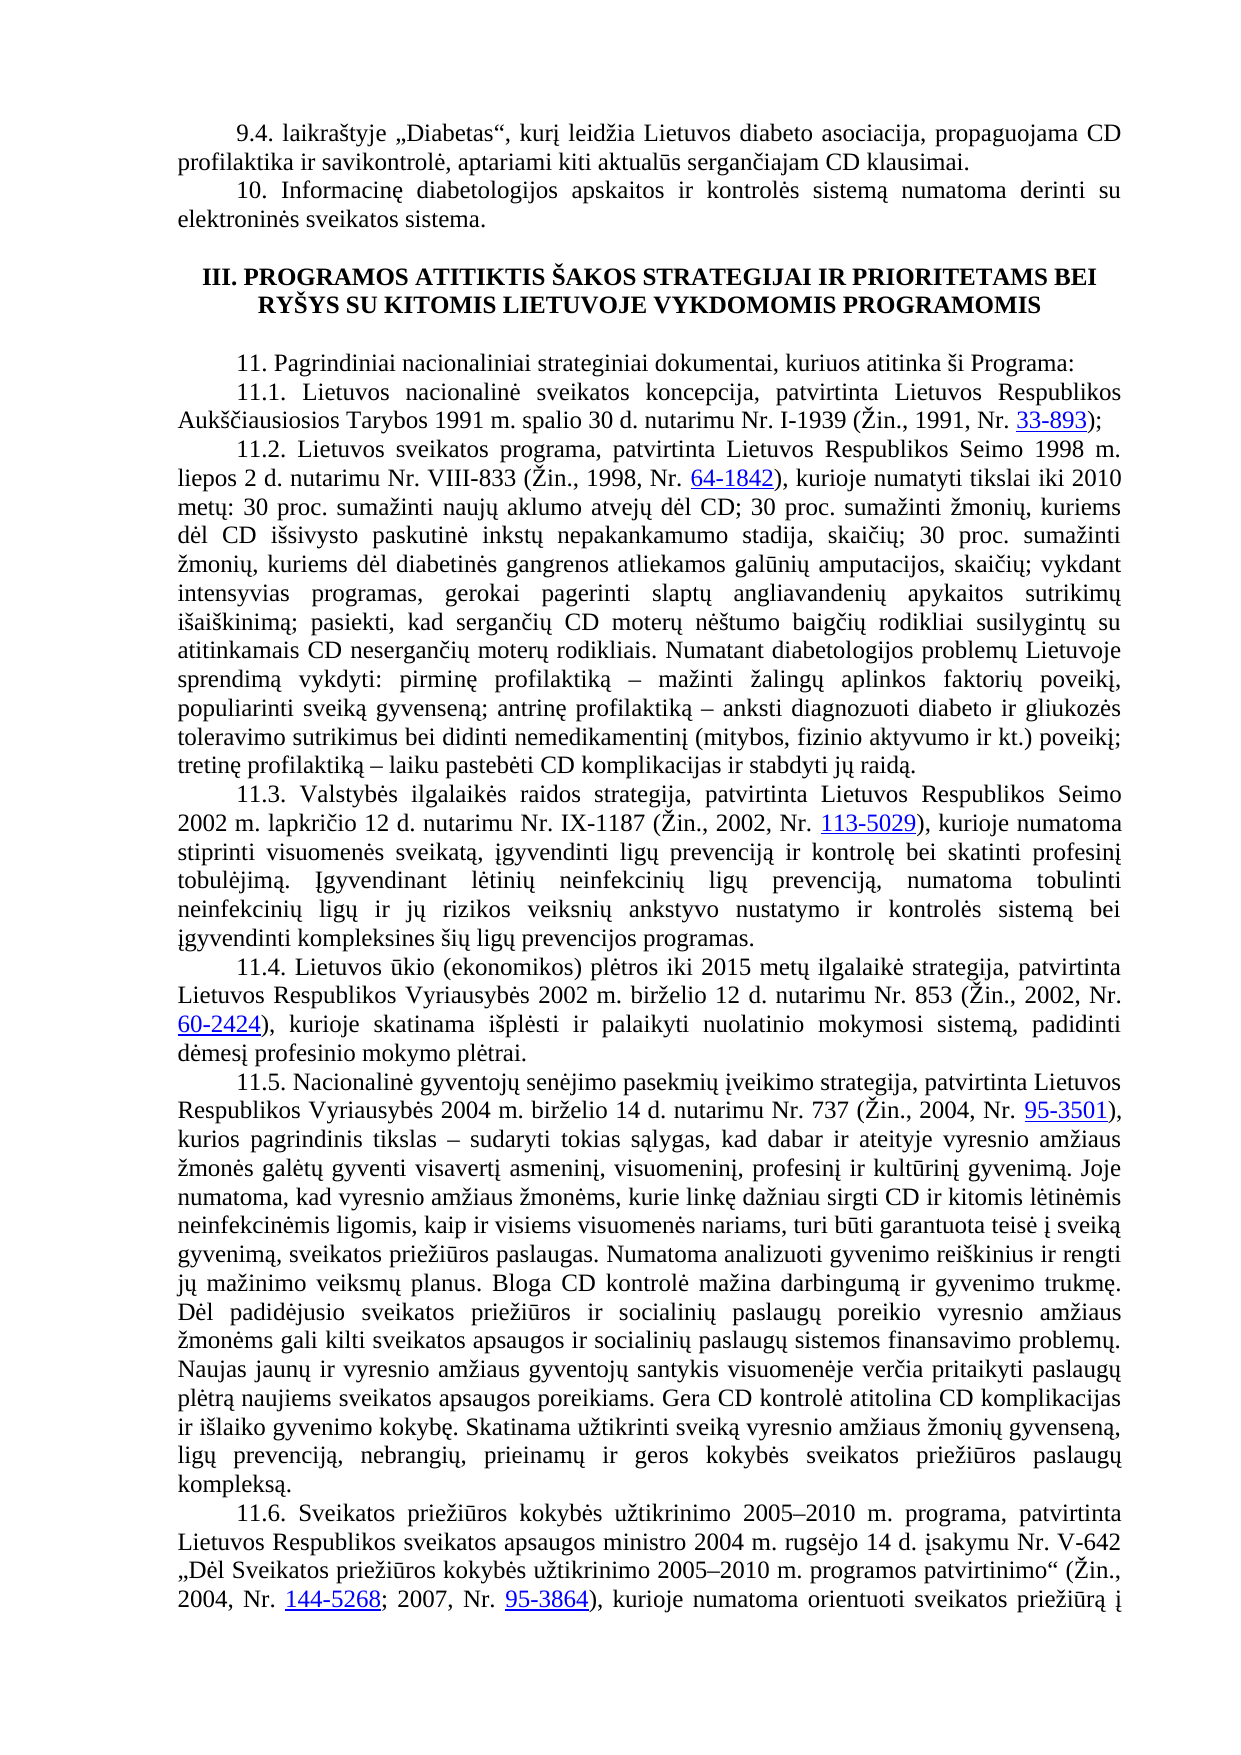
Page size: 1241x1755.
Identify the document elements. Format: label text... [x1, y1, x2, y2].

text 11.4. Lietuvos ūkio (ekonomikos) plėtros iki 2015 metų ilgalaikė strategija, patvirtinta Lietuvos Respublikos Vyriausybės 2002 m. birželio 12 d. nutarimu Nr. 853 (Žin., 2002, Nr. 60-2424), kurioje skatinama išplėsti ir palaikyti nuolatinio mokymosi sistemą, padidinti dėmesį profesinio mokymo plėtrai. [177, 952, 1122, 1067]
text 11.6. Sveikatos priežiūros kokybės užtikrinimo 2005–2010 m. programa, patvirtinta Lietuvos Respublikos sveikatos apsaugos ministro 2004 m. rugsėjo 14 d. įsakymu Nr. V-642 „Dėl Sveikatos priežiūros kokybės užtikrinimo 2005–2010 m. programos patvirtinimo“ (Žin., 2004, Nr. 144-5268; 2007, Nr. 95-3864), kurioje numatoma orientuoti sveikatos priežiūrą į [177, 1498, 1122, 1613]
text 9.4. laikraštyje „Diabetas“, kurį leidžia Lietuvos diabeto asociacija, propaguojama CD profilaktika ir savikontrolė, aptariami kiti aktualūs sergančiajam CD klausimai. [177, 118, 1122, 176]
text 11.5. Nacionalinė gyventojų senėjimo pasekmių įveikimo strategija, patvirtinta Lietuvos Respublikos Vyriausybės 2004 m. birželio 14 d. nutarimu Nr. 737 (Žin., 2004, Nr. 95-3501), kurios pagrindinis tikslas – sudaryti tokias sąlygas, kad dabar ir ateityje vyresnio amžiaus žmonės galėtų gyventi visavertį asmeninį, visuomeninį, profesinį ir kultūrinį gyvenimą. Joje numatoma, kad vyresnio amžiaus žmonėms, kurie linkę dažniau sirgti CD ir kitomis lėtinėmis neinfekcinėmis ligomis, kaip ir visiems visuomenės nariams, turi būti garantuota teisė į sveiką gyvenimą, sveikatos priežiūros paslaugas. Numatoma analizuoti gyvenimo reiškinius ir rengti jų mažinimo veiksmų planus. Bloga CD kontrolė mažina darbingumą ir gyvenimo trukmę. Dėl padidėjusio sveikatos priežiūros ir socialinių paslaugų poreikio vyresnio amžiaus žmonėms gali kilti sveikatos apsaugos ir socialinių paslaugų sistemos finansavimo problemų. Naujas jaunų ir vyresnio amžiaus gyventojų santykis visuomenėje verčia pritaikyti paslaugų plėtrą naujiems sveikatos apsaugos poreikiams. Gera CD kontrolė atitolina CD komplikacijas ir išlaiko gyvenimo kokybę. Skatinama užtikrinti sveiką vyresnio amžiaus žmonių gyvenseną, ligų prevenciją, nebrangių, prieinamų ir geros kokybės sveikatos priežiūros paslaugų kompleksą. [177, 1067, 1122, 1498]
text 11.2. Lietuvos sveikatos programa, patvirtinta Lietuvos Respublikos Seimo 1998 m. liepos 2 d. nutarimu Nr. VIII-833 (Žin., 1998, Nr. 64-1842), kurioje numatyti tikslai iki 2010 metų: 30 proc. sumažinti naujų aklumo atvejų dėl CD; 30 proc. sumažinti žmonių, kuriems dėl CD išsivysto paskutinė inkstų nepakankamumo stadija, skaičių; 30 proc. sumažinti žmonių, kuriems dėl diabetinės gangrenos atliekamos galūnių amputacijos, skaičių; vykdant intensyvias programas, gerokai pagerinti slaptų angliavandenių apykaitos sutrikimų išaiškinimą; pasiekti, kad sergančių CD moterų nėštumo baigčių rodikliai susilygintų su atitinkamais CD nesergančių moterų rodikliais. Numatant diabetologijos problemų Lietuvoje sprendimą vykdyti: pirminę profilaktiką – mažinti žalingų aplinkos faktorių poveikį, populiarinti sveiką gyvenseną; antrinę profilaktiką – anksti diagnozuoti diabeto ir gliukozės toleravimo sutrikimus bei didinti nemedikamentinį (mitybos, fizinio aktyvumo ir kt.) poveikį; tretinę profilaktiką – laiku pastebėti CD komplikacijas ir stabdyti jų raidą. [177, 434, 1122, 779]
text III. PROGRAMOS ATITIKTIS ŠAKOS STRATEGIJAI IR PRIORITETAMS BEI RYŠYS SU KITOMIS LIETUVOJE VYKDOMOMIS PROGRAMOMIS [177, 262, 1122, 319]
text 11.1. Lietuvos nacionalinė sveikatos koncepcija, patvirtinta Lietuvos Respublikos Aukščiausiosios Tarybos 1991 m. spalio 30 d. nutarimu Nr. I-1939 (Žin., 1991, Nr. 33-893); [177, 377, 1122, 434]
text 11.3. Valstybės ilgalaikės raidos strategija, patvirtinta Lietuvos Respublikos Seimo 2002 m. lapkričio 12 d. nutarimu Nr. IX-1187 (Žin., 2002, Nr. 113-5029), kurioje numatoma stiprinti visuomenės sveikatą, įgyvendinti ligų prevenciją ir kontrolę bei skatinti profesinį tobulėjimą. Įgyvendinant lėtinių neinfekcinių ligų prevenciją, numatoma tobulinti neinfekcinių ligų ir jų rizikos veiksnių ankstyvo nustatymo ir kontrolės sistemą bei įgyvendinti kompleksines šių ligų prevencijos programas. [177, 779, 1122, 952]
text 11. Pagrindiniai nacionaliniai strateginiai dokumentai, kuriuos atitinka ši Programa: [177, 348, 1122, 377]
text 10. Informacinę diabetologijos apskaitos ir kontrolės sistemą numatoma derinti su elektroninės sveikatos sistema. [177, 176, 1122, 233]
